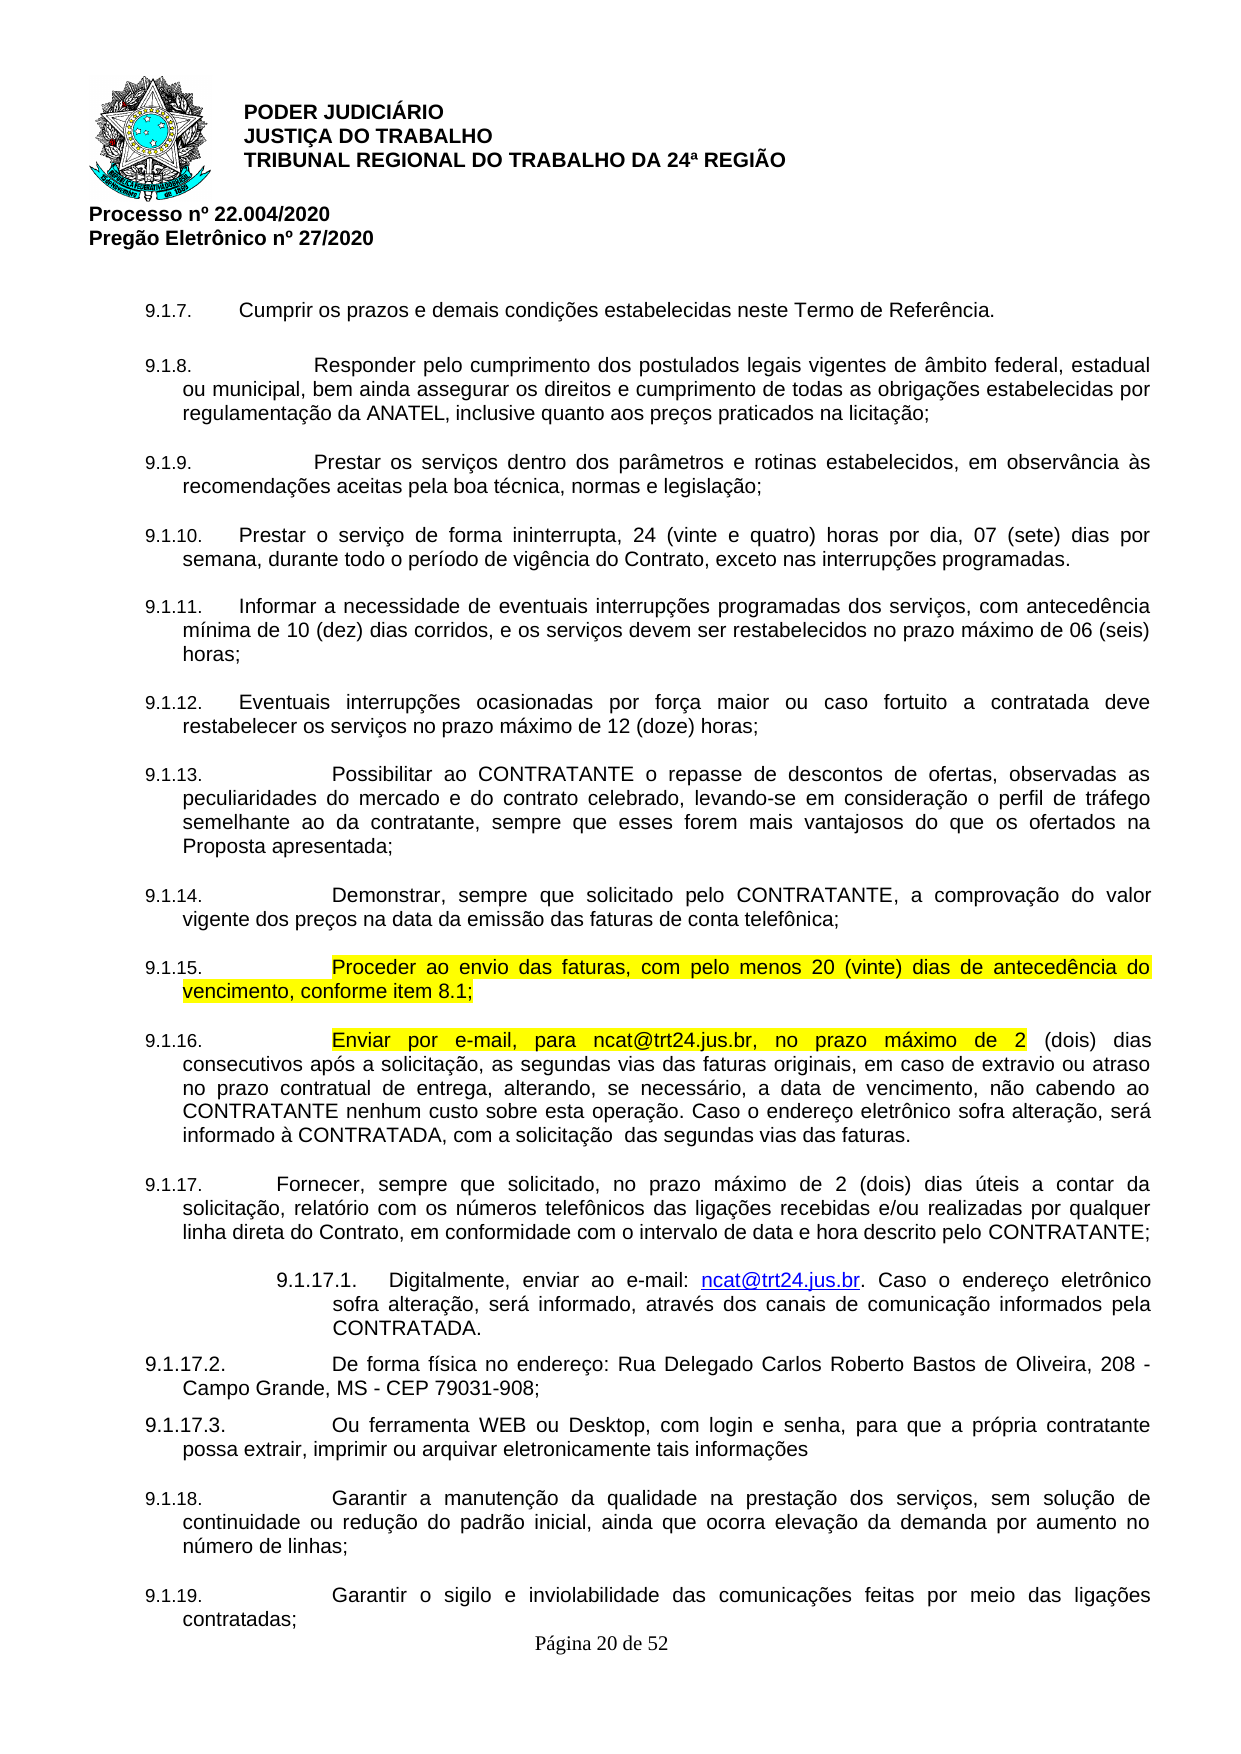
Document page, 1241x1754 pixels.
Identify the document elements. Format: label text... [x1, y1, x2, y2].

list Informar a necessidade de eventuais interrupções programadas dos serviços, com antecedência mínima de 10 (dez) dias corridos, e os serviços devem ser restabelecidos no prazo máximo de 06 (seis) horas; [145, 594, 1152, 666]
list Proceder ao envio das faturas, com pelo menos 20 (vinte) dias de antecedência do vencimento, conforme item 8.1; [145, 955, 1152, 1003]
list Digitalmente, enviar ao e-mail: ncat@trt24.jus.br. Caso o endereço eletrônico sofra alteração, será informado, através dos canais de comunicação informados pela CONTRATADA. [276, 1268, 1152, 1339]
list De forma física no endereço: Rua Delegado Carlos Roberto Bastos de Oliveira, 208 - Campo Grande, MS - CEP 79031-908; [145, 1352, 1152, 1400]
list Demonstrar, sempre que solicitado pelo CONTRATANTE, a comprovação do valor vigente dos preços na data da emissão das faturas de conta telefônica; [145, 883, 1152, 931]
picture [88, 75, 213, 202]
list Possibilitar ao CONTRATANTE o repasse de descontos de ofertas, observadas as peculiaridades do mercado e do contrato celebrado, levando-se em consideração o perfil de tráfego semelhante ao da contratante, sempre que esses forem mais vantajosos do que os ofertados na Proposta apresentada; [145, 762, 1152, 858]
list Garantir o sigilo e inviolabilidade das comunicações feitas por meio das ligações contratadas; [145, 1582, 1152, 1630]
list Cumprir os prazos e demais condições estabelecidas neste Termo de Referência. [145, 297, 1152, 321]
list Responder pelo cumprimento dos postulados legais vigentes de âmbito federal, estadual ou municipal, bem ainda assegurar os direitos e cumprimento de todas as obrigações estabelecidas por regulamentação da ANATEL, inclusive quanto aos preços praticados na licitação; [145, 353, 1152, 425]
list Fornecer, sempre que solicitado, no prazo máximo de 2 (dois) dias úteis a contar da solicitação, relatório com os números telefônicos das ligações recebidas e/ou realizadas por qualquer linha direta do Contrato, em conformidade com o intervalo de data e hora descrito pelo CONTRATANTE; [145, 1172, 1152, 1243]
list Prestar o serviço de forma ininterrupta, 24 (vinte e quatro) horas por dia, 07 (sete) dias por semana, durante todo o período de vigência do Contrato, exceto nas interrupções programadas. [145, 522, 1152, 570]
list Enviar por e-mail, para ncat@trt24.jus.br, no prazo máximo de 2 (dois) dias consecutivos após a solicitação, as segundas vias das faturas originais, em caso de extravio ou atraso no prazo contratual de entrega, alterando, se necessário, a data de vencimento, não cabendo ao CONTRATANTE nenhum custo sobre esta operação. Caso o endereço eletrônico sofra alteração, será informado à CONTRATADA, com a solicitação das segundas vias das faturas. [145, 1027, 1152, 1147]
list Eventuais interrupções ocasionadas por força maior ou caso fortuito a contratada deve restabelecer os serviços no prazo máximo de 12 (doze) horas; [145, 690, 1152, 738]
list Garantir a manutenção da qualidade na prestação dos serviços, sem solução de continuidade ou redução do padrão inicial, ainda que ocorra elevação da demanda por aumento no número de linhas; [145, 1486, 1152, 1557]
list Prestar os serviços dentro dos parâmetros e rotinas estabelecidos, em observância às recomendações aceitas pela boa técnica, normas e legislação; [145, 449, 1152, 497]
list Ou ferramenta WEB ou Desktop, com login e senha, para que a própria contratante possa extrair, imprimir ou arquivar eletronicamente tais informações [145, 1412, 1152, 1460]
